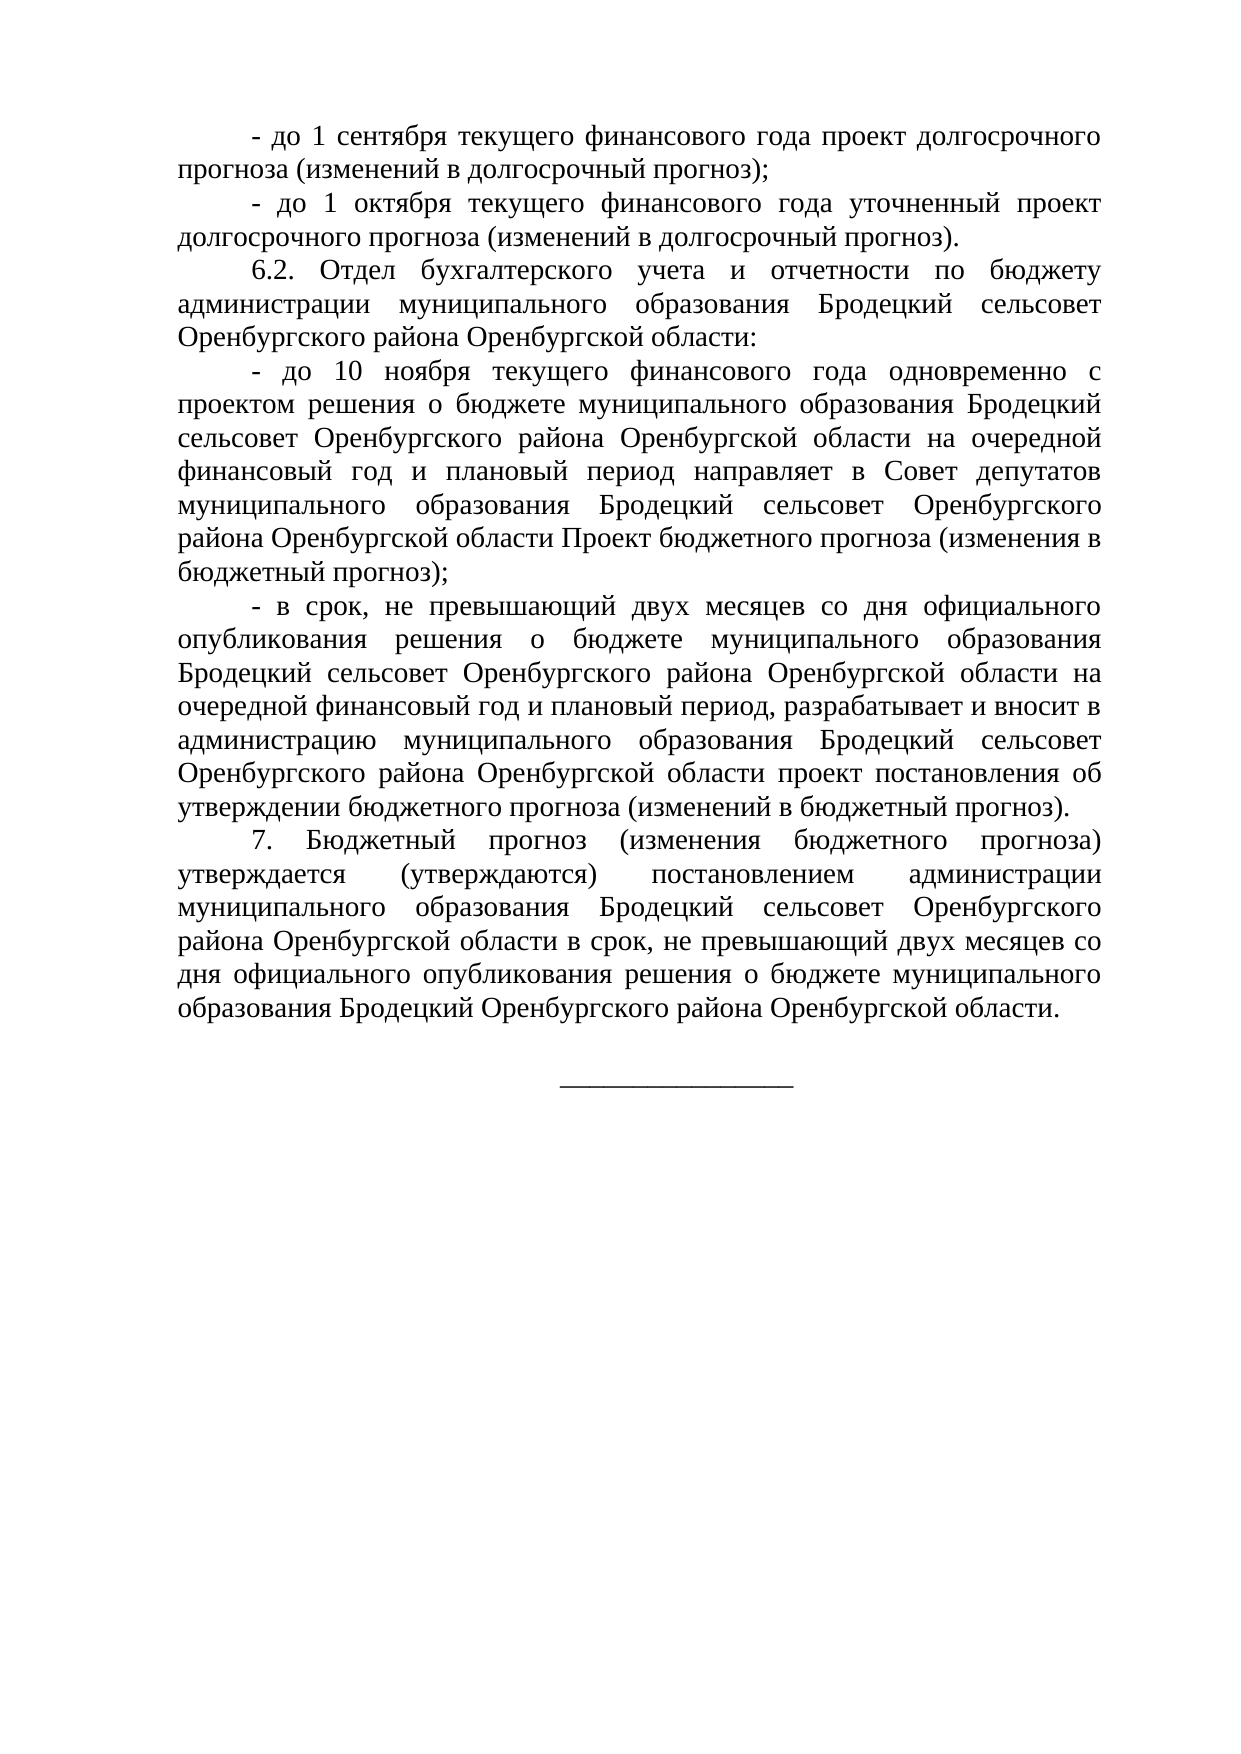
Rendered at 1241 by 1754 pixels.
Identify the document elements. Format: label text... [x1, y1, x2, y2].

text - в срок, не превышающий двух месяцев со дня официального опубликования решения о бюджете муниципального образования Бродецкий сельсовет Оренбургского района Оренбургской области на очередной финансовый год и плановый период, разрабатывает и вносит в администрацию муниципального образования Бродецкий сельсовет Оренбургского района Оренбургской области проект постановления об утверждении бюджетного прогноза (изменений в бюджетный прогноз). [177, 588, 1102, 822]
text ________________ [177, 1057, 1102, 1091]
text - до 1 сентября текущего финансового года проект долгосрочного прогноза (изменений в долгосрочный прогноз); [177, 118, 1102, 185]
text - до 10 ноября текущего финансового года одновременно с проектом решения о бюджете муниципального образования Бродецкий сельсовет Оренбургского района Оренбургской области на очередной финансовый год и плановый период направляет в Совет депутатов муниципального образования Бродецкий сельсовет Оренбургского района Оренбургской области Проект бюджетного прогноза (изменения в бюджетный прогноз); [177, 353, 1102, 588]
text 7. Бюджетный прогноз (изменения бюджетного прогноза) утверждается (утверждаются) постановлением администрации муниципального образования Бродецкий сельсовет Оренбургского района Оренбургской области в срок, не превышающий двух месяцев со дня официального опубликования решения о бюджете муниципального образования Бродецкий Оренбургского района Оренбургской области. [177, 822, 1102, 1024]
text 6.2. Отдел бухгалтерского учета и отчетности по бюджету администрации муниципального образования Бродецкий сельсовет Оренбургского района Оренбургской области: [177, 252, 1102, 353]
text - до 1 октября текущего финансового года уточненный проект долгосрочного прогноза (изменений в долгосрочный прогноз). [177, 185, 1102, 252]
